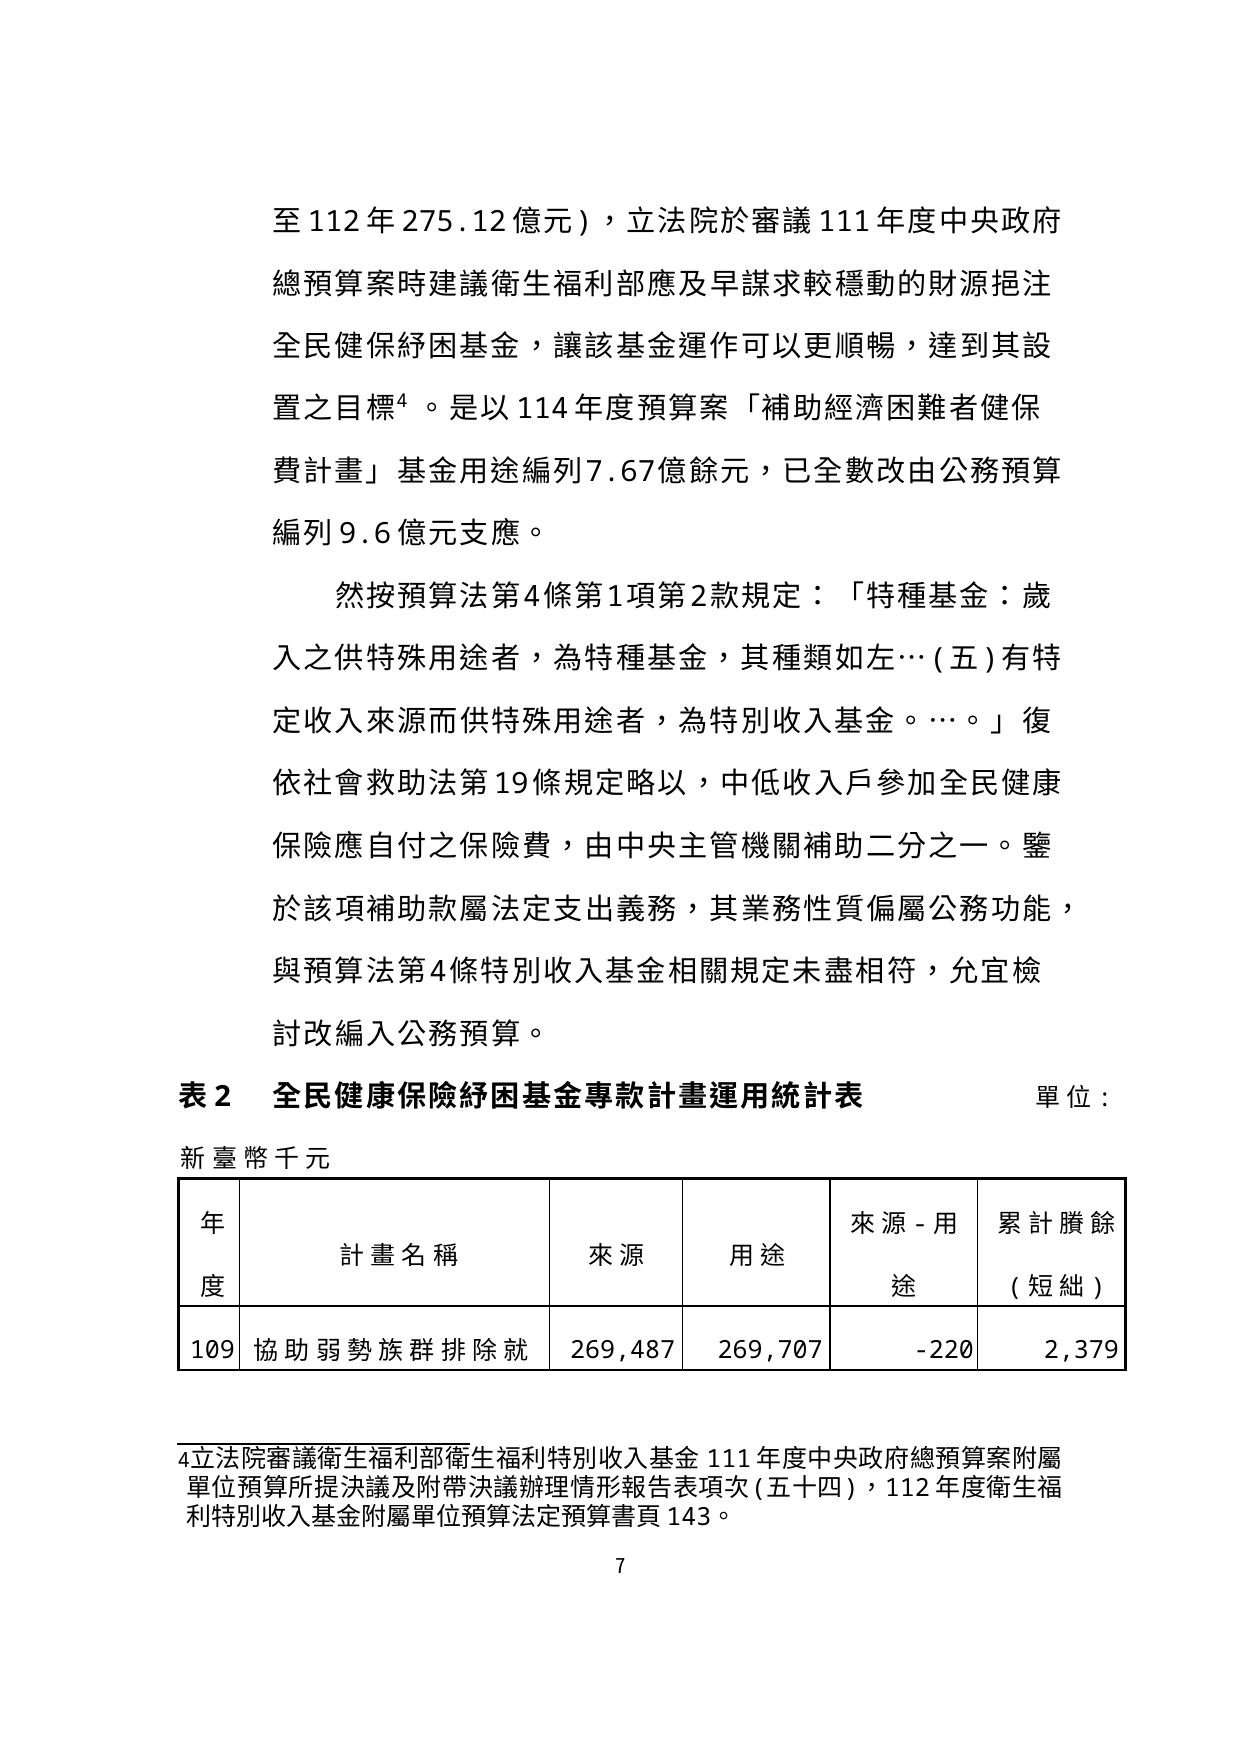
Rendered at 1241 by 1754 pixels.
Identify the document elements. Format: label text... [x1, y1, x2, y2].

table_cell 協助弱勢族群排除就 [240, 1307, 549, 1369]
table_cell 269,487 [550, 1307, 682, 1369]
table_header 來源 [550, 1180, 682, 1305]
table_header 用途 [683, 1180, 829, 1305]
text 至112年275.12億元)，立法院於審議111年度中央政府總預算案時建議衛生福利部應及早謀求較穩動的財源挹注全民健保紓困基金，讓該基金運作可以更順暢，達到其設置之目標。是以114年度預算案「補助經濟困難者健保費計畫」基金用途編列7.67億餘元，已全數改由公務預算編列9.6億元支應。 [266, 177, 1063, 552]
table_header 累計賸餘 (短絀) [978, 1180, 1124, 1305]
table_header 計畫名稱 [240, 1180, 549, 1305]
table_cell 2,379 [978, 1307, 1124, 1369]
table_cell 109 [180, 1307, 239, 1369]
table_header 來源-用途 [831, 1180, 977, 1305]
table_cell -220 [831, 1307, 977, 1369]
table_header 年度 [180, 1180, 239, 1305]
text 表2 全民健康保險紓困基金專款計畫運用統計表 單位:新臺幣千元 [177, 1052, 1122, 1177]
text 立法院審議衛生福利部衛生福利特別收入基金111年度中央政府總預算案附屬單位預算所提決議及附帶決議辦理情形報告表項次(五十四)，112年度衛生福利特別收入基金附屬單位預算法定預算書頁143。 [177, 1444, 1063, 1532]
text 然按預算法第4條第1項第2款規定：「特種基金：歲入之供特殊用途者，為特種基金，其種類如左…(五)有特定收入來源而供特殊用途者，為特別收入基金。…。」復依社會救助法第19條規定略以，中低收入戶參加全民健康保險應自付之保險費，由中央主管機關補助二分之一。鑒於該項補助款屬法定支出義務，其業務性質偏屬公務功能，與預算法第4條特別收入基金相關規定未盡相符，允宜檢討改編入公務預算。 [266, 552, 1063, 1052]
table_cell 269,707 [683, 1307, 829, 1369]
